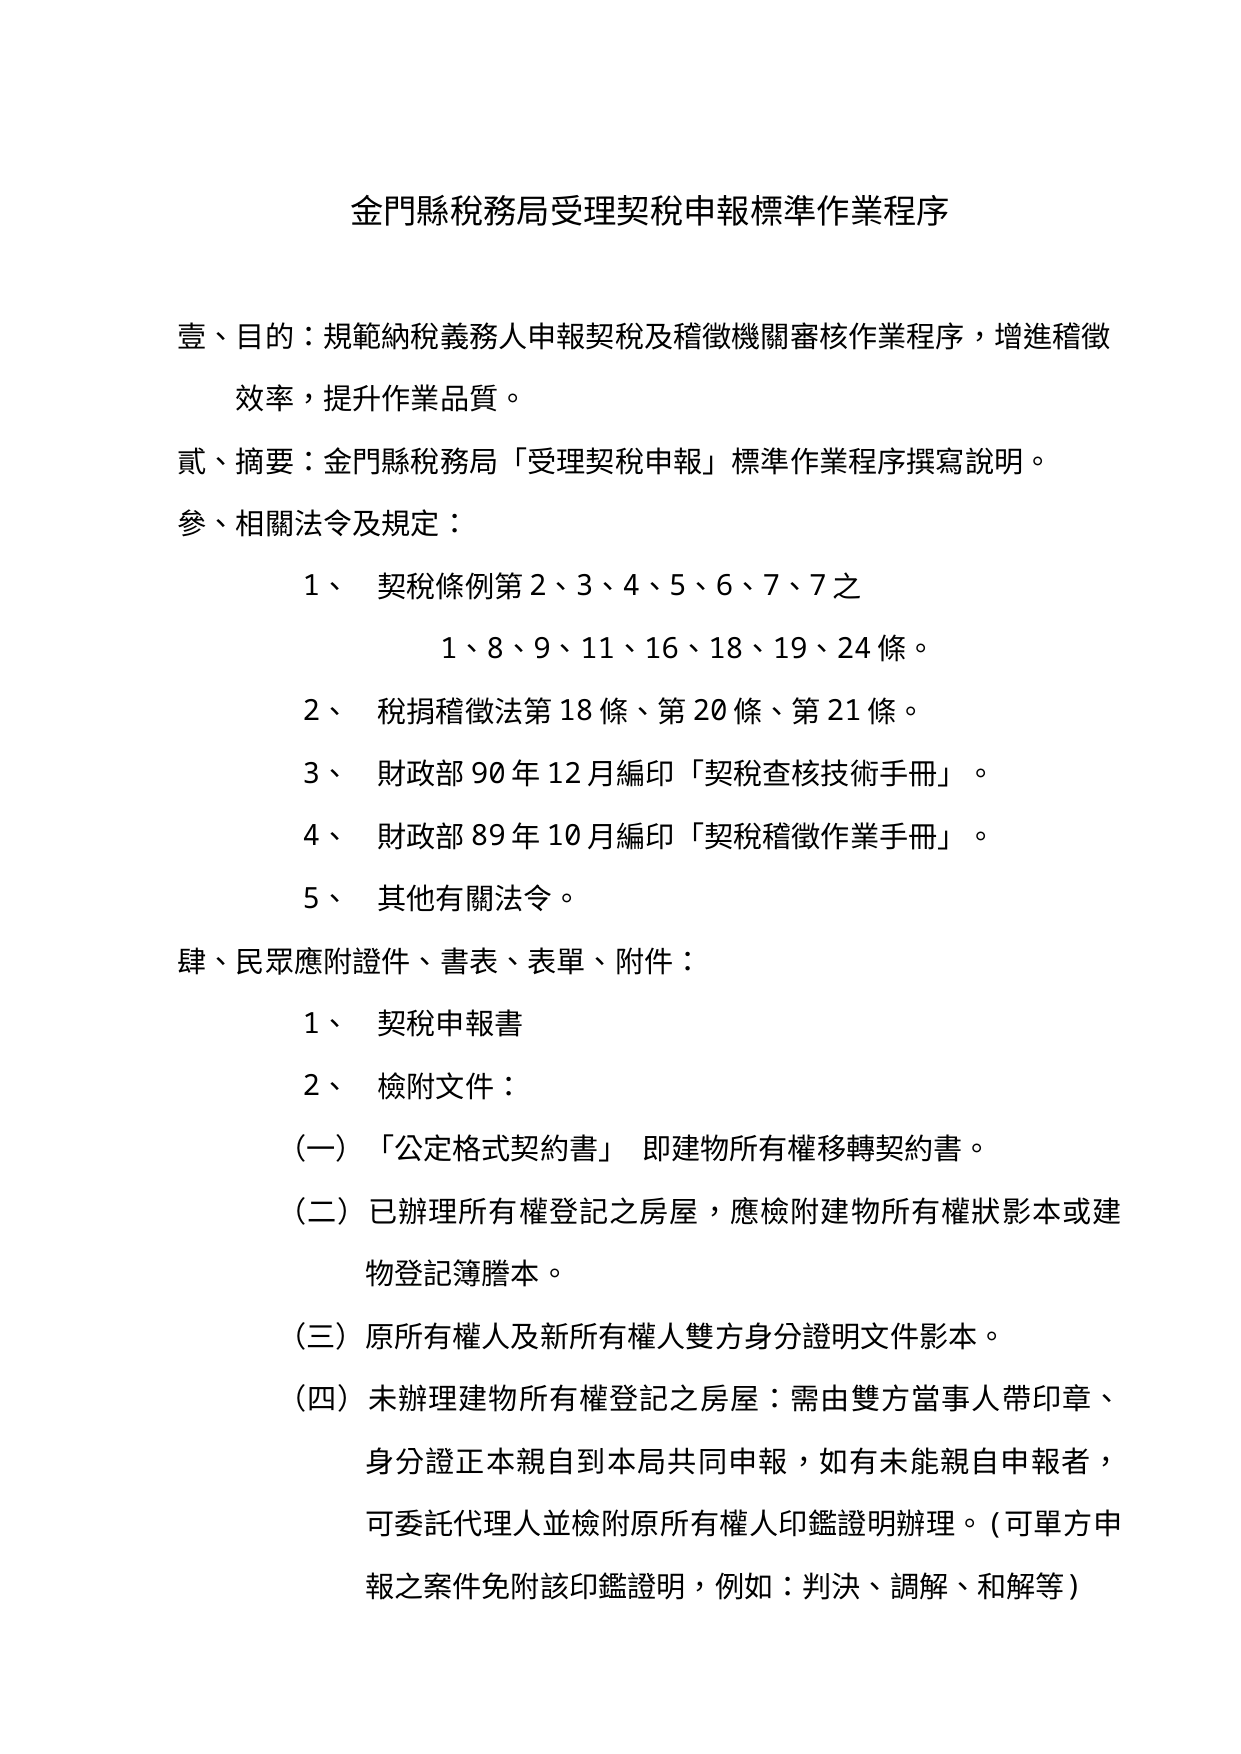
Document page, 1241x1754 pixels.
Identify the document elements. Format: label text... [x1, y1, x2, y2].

list 財政部90年12月編印「契稅查核技術手冊」。 [302, 730, 1122, 793]
list 其他有關法令。 [302, 855, 1122, 918]
list 契稅條例第2、3、4、5、6、7、7之1、8、9、11、16、18、19、24條。 [302, 543, 1122, 668]
text 壹、目的：規範納稅義務人申報契稅及稽徵機關審核作業程序，增進稽徵效率，提升作業品質。 [177, 293, 1122, 418]
text （四）未辦理建物所有權登記之房屋：需由雙方當事人帶印章、身分證正本親自到本局共同申報，如有未能親自申報者，可委託代理人並檢附原所有權人印鑑證明辦理。(可單方申報之案件免附該印鑑證明，例如：判決、調解、和解等) [277, 1355, 1122, 1605]
list 檢附文件： [302, 1043, 1122, 1105]
text 參、相關法令及規定： [177, 480, 1122, 543]
list 稅捐稽徵法第18條、第20條、第21條。 [302, 668, 1122, 730]
text （三）原所有權人及新所有權人雙方身分證明文件影本。 [277, 1293, 1122, 1355]
text 肆、民眾應附證件、書表、表單、附件： [177, 918, 1122, 980]
text 貳、摘要：金門縣稅務局「受理契稅申報」標準作業程序撰寫說明。 [177, 418, 1122, 480]
list 契稅申報書 [302, 980, 1122, 1043]
text （一）「公定格式契約書」 即建物所有權移轉契約書。 [277, 1105, 1122, 1168]
text （二）已辦理所有權登記之房屋，應檢附建物所有權狀影本或建物登記簿謄本。 [277, 1168, 1122, 1293]
list 財政部89年10月編印「契稅稽徵作業手冊」。 [302, 793, 1122, 855]
text 金門縣稅務局受理契稅申報標準作業程序 [177, 168, 1122, 230]
